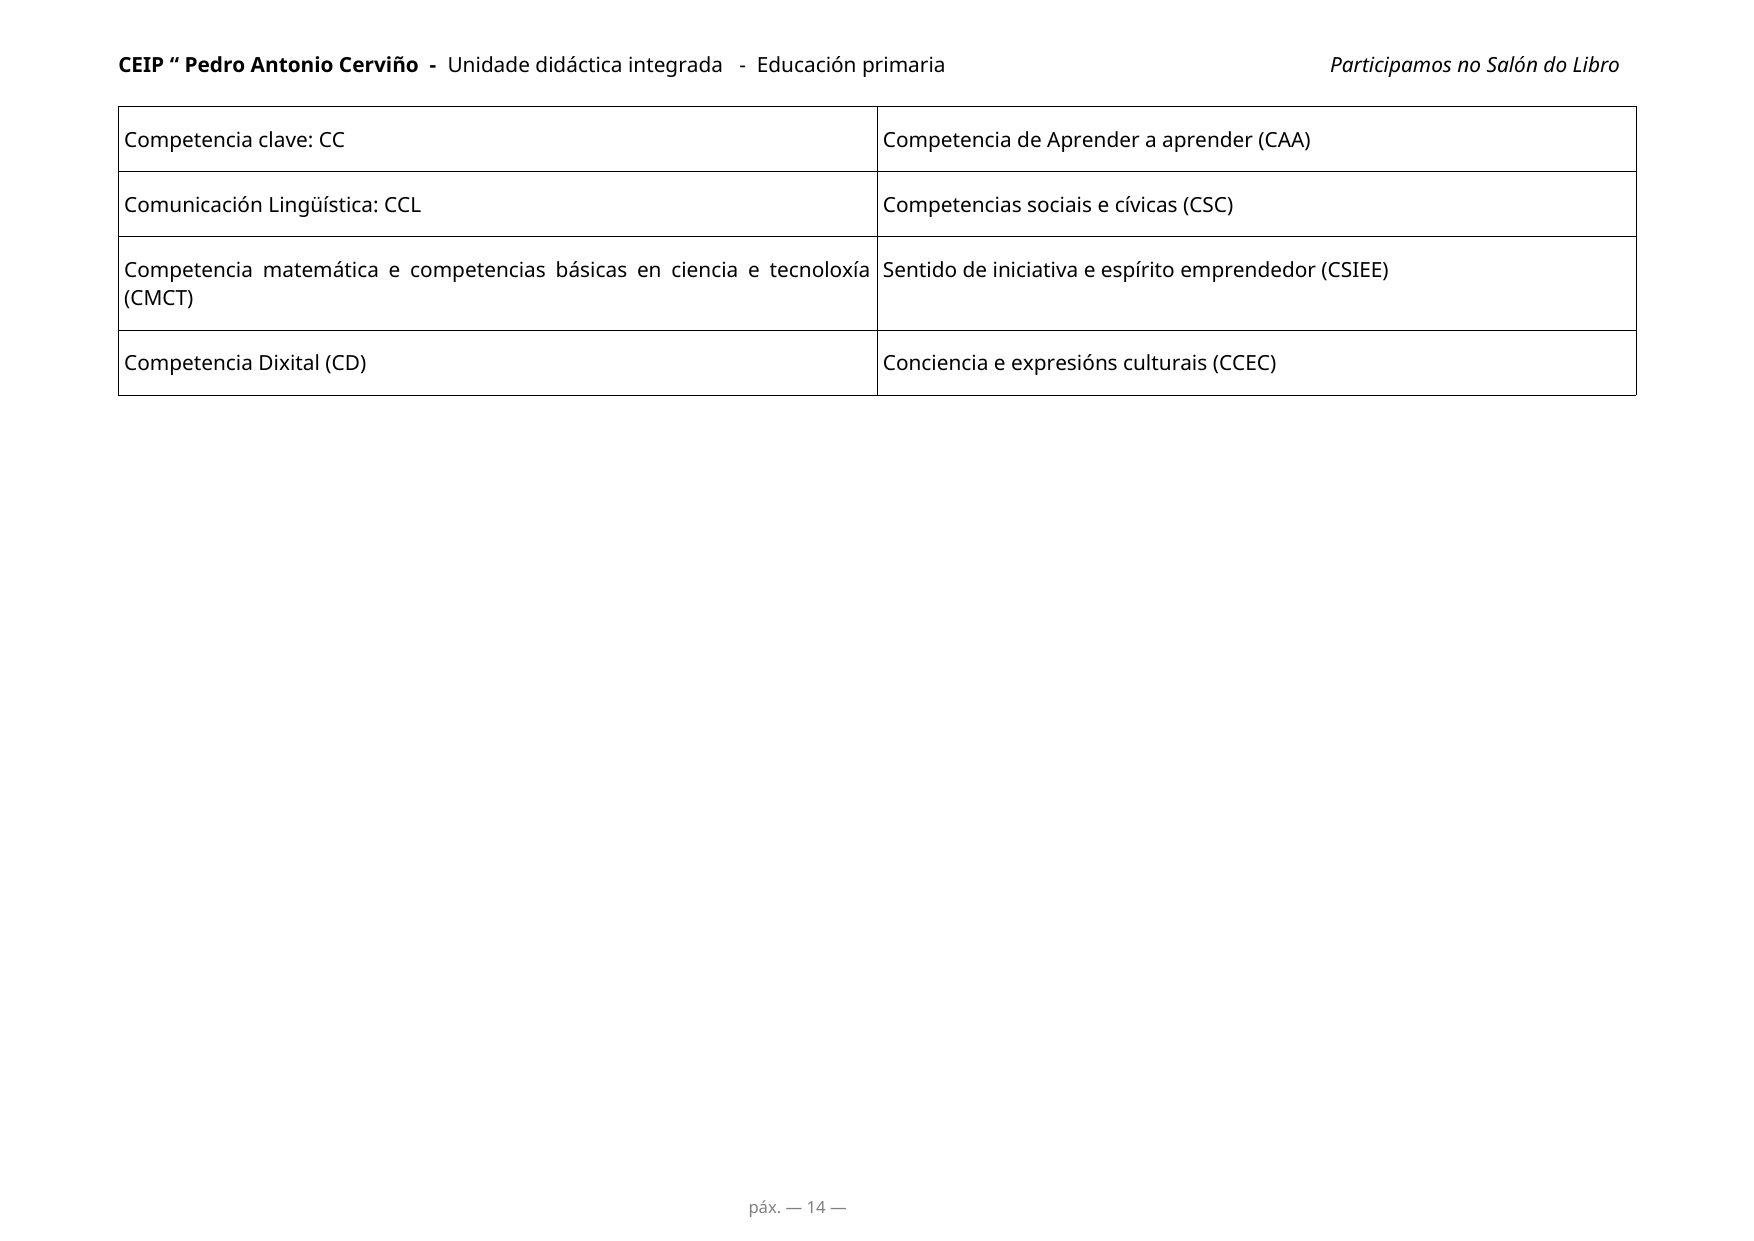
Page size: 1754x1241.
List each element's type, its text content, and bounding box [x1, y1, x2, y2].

table_cell Competencias sociais e cívicas (CSC) [878, 172, 1636, 236]
table_header Competencia de Aprender a aprender (CAA) [878, 107, 1636, 171]
table_cell Conciencia e expresións culturais (CCEC) [878, 331, 1636, 395]
table_cell Comunicación Lingüística: CCL [119, 172, 877, 236]
table_cell Competencia Dixital (CD) [119, 331, 877, 395]
table_cell Competencia matemática e competencias básicas en ciencia e tecnoloxía (CMCT) [119, 237, 877, 330]
table_header Competencia clave: CC [119, 107, 877, 171]
table_cell Sentido de iniciativa e espírito emprendedor (CSIEE) [878, 237, 1636, 330]
